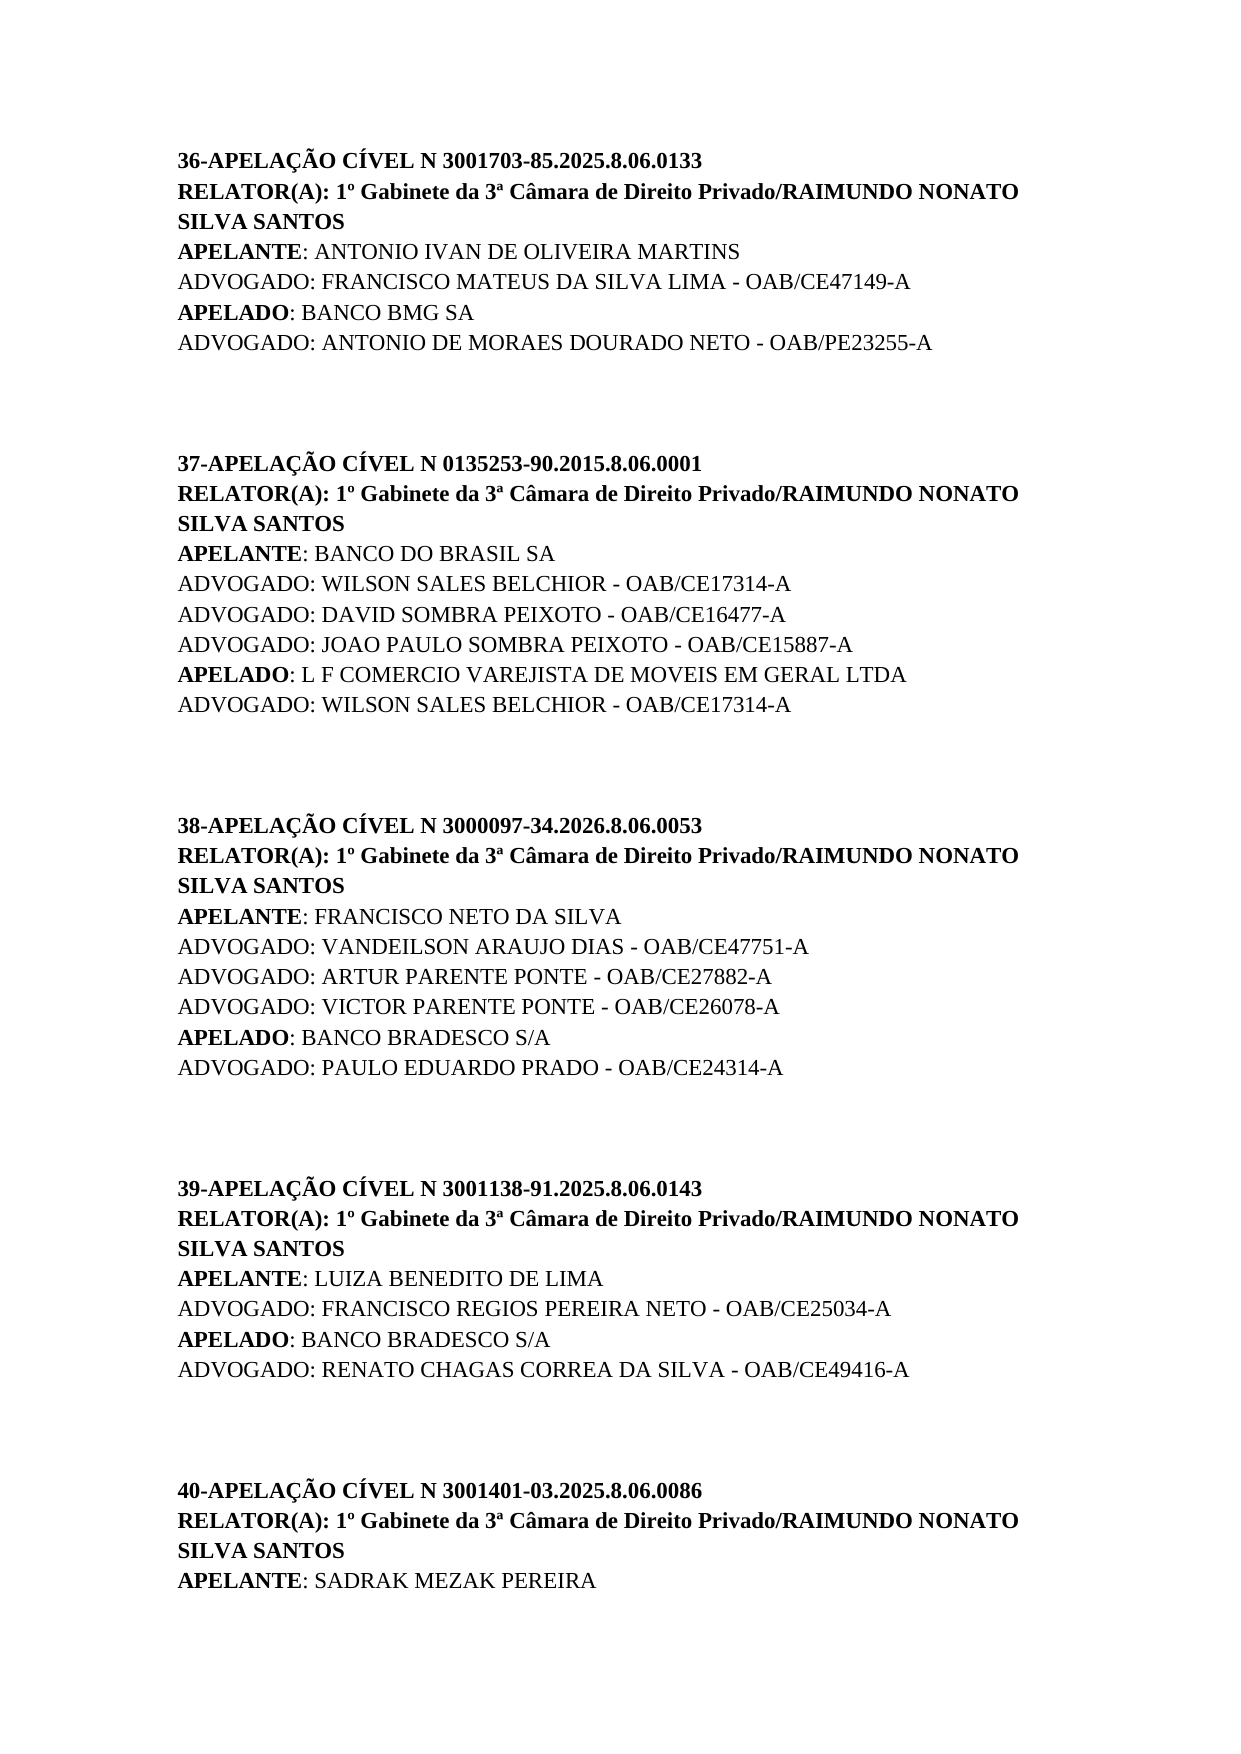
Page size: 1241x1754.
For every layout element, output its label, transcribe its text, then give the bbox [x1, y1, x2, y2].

text 36-APELAÇÃO CÍVEL N 3001703-85.2025.8.06.0133 RELATOR(A): 1º Gabinete da 3ª Câmara de Direito Privado/RAIMUNDO NONATO SILVA SANTOS APELANTE: ANTONIO IVAN DE OLIVEIRA MARTINS ADVOGADO: FRANCISCO MATEUS DA SILVA LIMA - OAB/CE47149-A APELADO: BANCO BMG SA ADVOGADO: ANTONIO DE MORAES DOURADO NETO - OAB/PE23255-A 37-APELAÇÃO CÍVEL N 0135253-90.2015.8.06.0001 RELATOR(A): 1º Gabinete da 3ª Câmara de Direito Privado/RAIMUNDO NONATO SILVA SANTOS APELANTE: BANCO DO BRASIL SA ADVOGADO: WILSON SALES BELCHIOR - OAB/CE17314-A ADVOGADO: DAVID SOMBRA PEIXOTO - OAB/CE16477-A ADVOGADO: JOAO PAULO SOMBRA PEIXOTO - OAB/CE15887-A APELADO: L F COMERCIO VAREJISTA DE MOVEIS EM GERAL LTDA ADVOGADO: WILSON SALES BELCHIOR - OAB/CE17314-A 38-APELAÇÃO CÍVEL N 3000097-34.2026.8.06.0053 RELATOR(A): 1º Gabinete da 3ª Câmara de Direito Privado/RAIMUNDO NONATO SILVA SANTOS APELANTE: FRANCISCO NETO DA SILVA ADVOGADO: VANDEILSON ARAUJO DIAS - OAB/CE47751-A ADVOGADO: ARTUR PARENTE PONTE - OAB/CE27882-A ADVOGADO: VICTOR PARENTE PONTE - OAB/CE26078-A APELADO: BANCO BRADESCO S/A ADVOGADO: PAULO EDUARDO PRADO - OAB/CE24314-A 39-APELAÇÃO CÍVEL N 3001138-91.2025.8.06.0143 RELATOR(A): 1º Gabinete da 3ª Câmara de Direito Privado/RAIMUNDO NONATO SILVA SANTOS APELANTE: LUIZA BENEDITO DE LIMA ADVOGADO: FRANCISCO REGIOS PEREIRA NETO - OAB/CE25034-A APELADO: BANCO BRADESCO S/A ADVOGADO: RENATO CHAGAS CORREA DA SILVA - OAB/CE49416-A 40-APELAÇÃO CÍVEL N 3001401-03.2025.8.06.0086 RELATOR(A): 1º Gabinete da 3ª Câmara de Direito Privado/RAIMUNDO NONATO SILVA SANTOS APELANTE: SADRAK MEZAK PEREIRA [177, 148, 1063, 1594]
